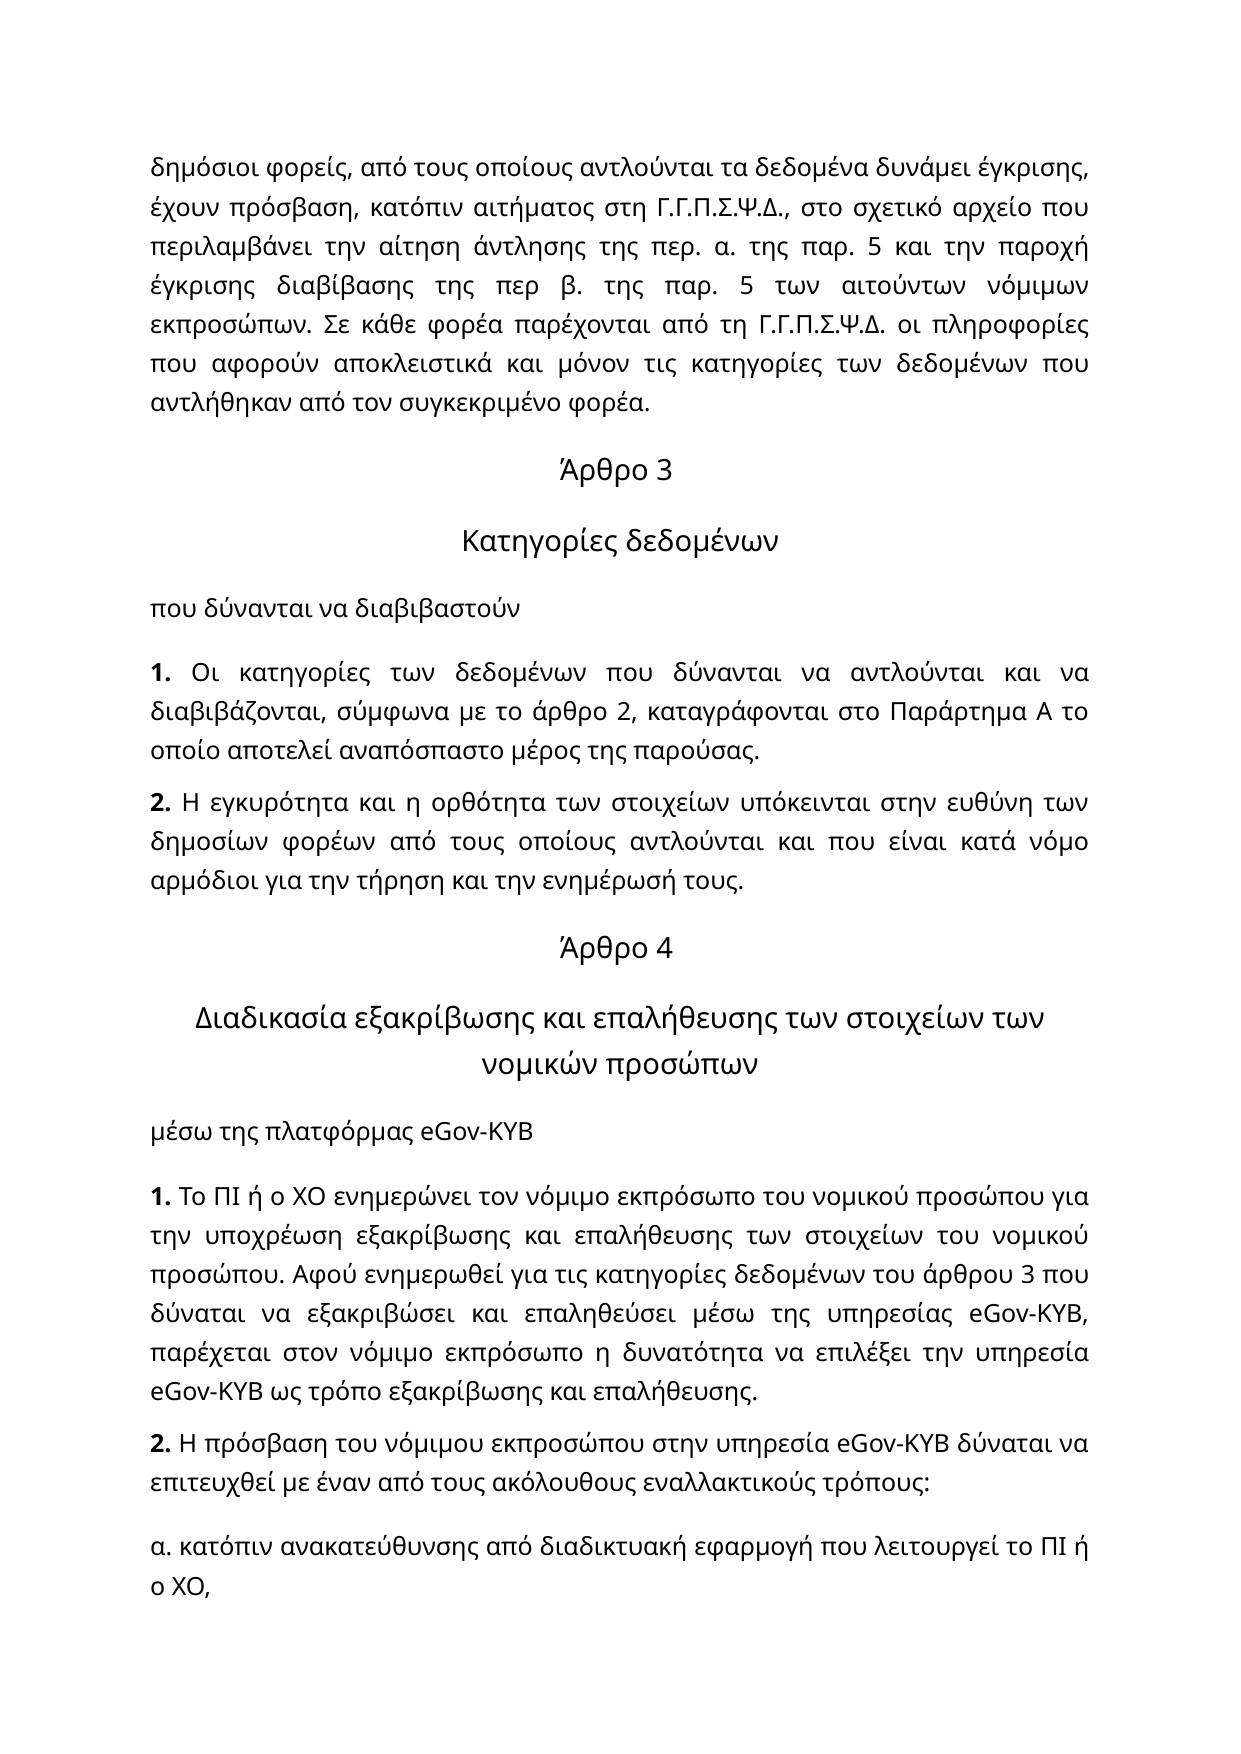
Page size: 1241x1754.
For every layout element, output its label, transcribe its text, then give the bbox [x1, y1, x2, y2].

subtitle Άρθρο 4 [150, 927, 1090, 967]
text μέσω της πλατφόρμας eGov-KYΒ [150, 1114, 1090, 1148]
subtitle Κατηγορίες δεδομένων [150, 520, 1090, 559]
text 1. Οι κατηγορίες των δεδομένων που δύνανται να αντλούνται και να διαβιβάζονται, σύμφωνα με το άρθρο 2, καταγράφονται στο Παράρτημα Α το οποίο αποτελεί αναπόσπαστο μέρος της παρούσας. [150, 654, 1090, 767]
text 2. Η εγκυρότητα και η ορθότητα των στοιχείων υπόκεινται στην ευθύνη των δημοσίων φορέων από τους οποίους αντλούνται και που είναι κατά νόμο αρμόδιοι για την τήρηση και την ενημέρωσή τους. [150, 784, 1090, 897]
text που δύνανται να διαβιβαστούν [150, 590, 1090, 624]
text 1. Το ΠΙ ή ο ΧΟ ενημερώνει τον νόμιμο εκπρόσωπο του νομικού προσώπου για την υποχρέωση εξακρίβωσης και επαλήθευσης των στοιχείων του νομικού προσώπου. Αφού ενημερωθεί για τις κατηγορίες δεδομένων του άρθρου 3 που δύναται να εξακριβώσει και επαληθεύσει μέσω της υπηρεσίας eGov-KYΒ, παρέχεται στον νόμιμο εκπρόσωπο η δυνατότητα να επιλέξει την υπηρεσία eGov-KYΒ ως τρόπο εξακρίβωσης και επαλήθευσης. [150, 1178, 1090, 1408]
text α. κατόπιν ανακατεύθυνσης από διαδικτυακή εφαρμογή που λειτουργεί το ΠΙ ή ο ΧΟ, [150, 1529, 1090, 1602]
text δημόσιοι φορείς, από τους οποίους αντλούνται τα δεδομένα δυνάμει έγκρισης, έχουν πρόσβαση, κατόπιν αιτήματος στη Γ.Γ.Π.Σ.Ψ.Δ., στο σχετικό αρχείο που περιλαμβάνει την αίτηση άντλησης της περ. α. της παρ. 5 και την παροχή έγκρισης διαβίβασης της περ β. της παρ. 5 των αιτούντων νόμιμων εκπροσώπων. Σε κάθε φορέα παρέχονται από τη Γ.Γ.Π.Σ.Ψ.Δ. οι πληροφορίες που αφορούν αποκλειστικά και μόνον τις κατηγορίες των δεδομένων που αντλήθηκαν από τον συγκεκριμένο φορέα. [150, 150, 1090, 419]
subtitle Διαδικασία εξακρίβωσης και επαλήθευσης των στοιχείων των νομικών προσώπων [150, 998, 1090, 1083]
subtitle Άρθρο 3 [150, 449, 1090, 489]
text 2. Η πρόσβαση του νόμιμου εκπροσώπου στην υπηρεσία eGov-KYΒ δύναται να επιτευχθεί με έναν από τους ακόλουθους εναλλακτικούς τρόπους: [150, 1426, 1090, 1499]
